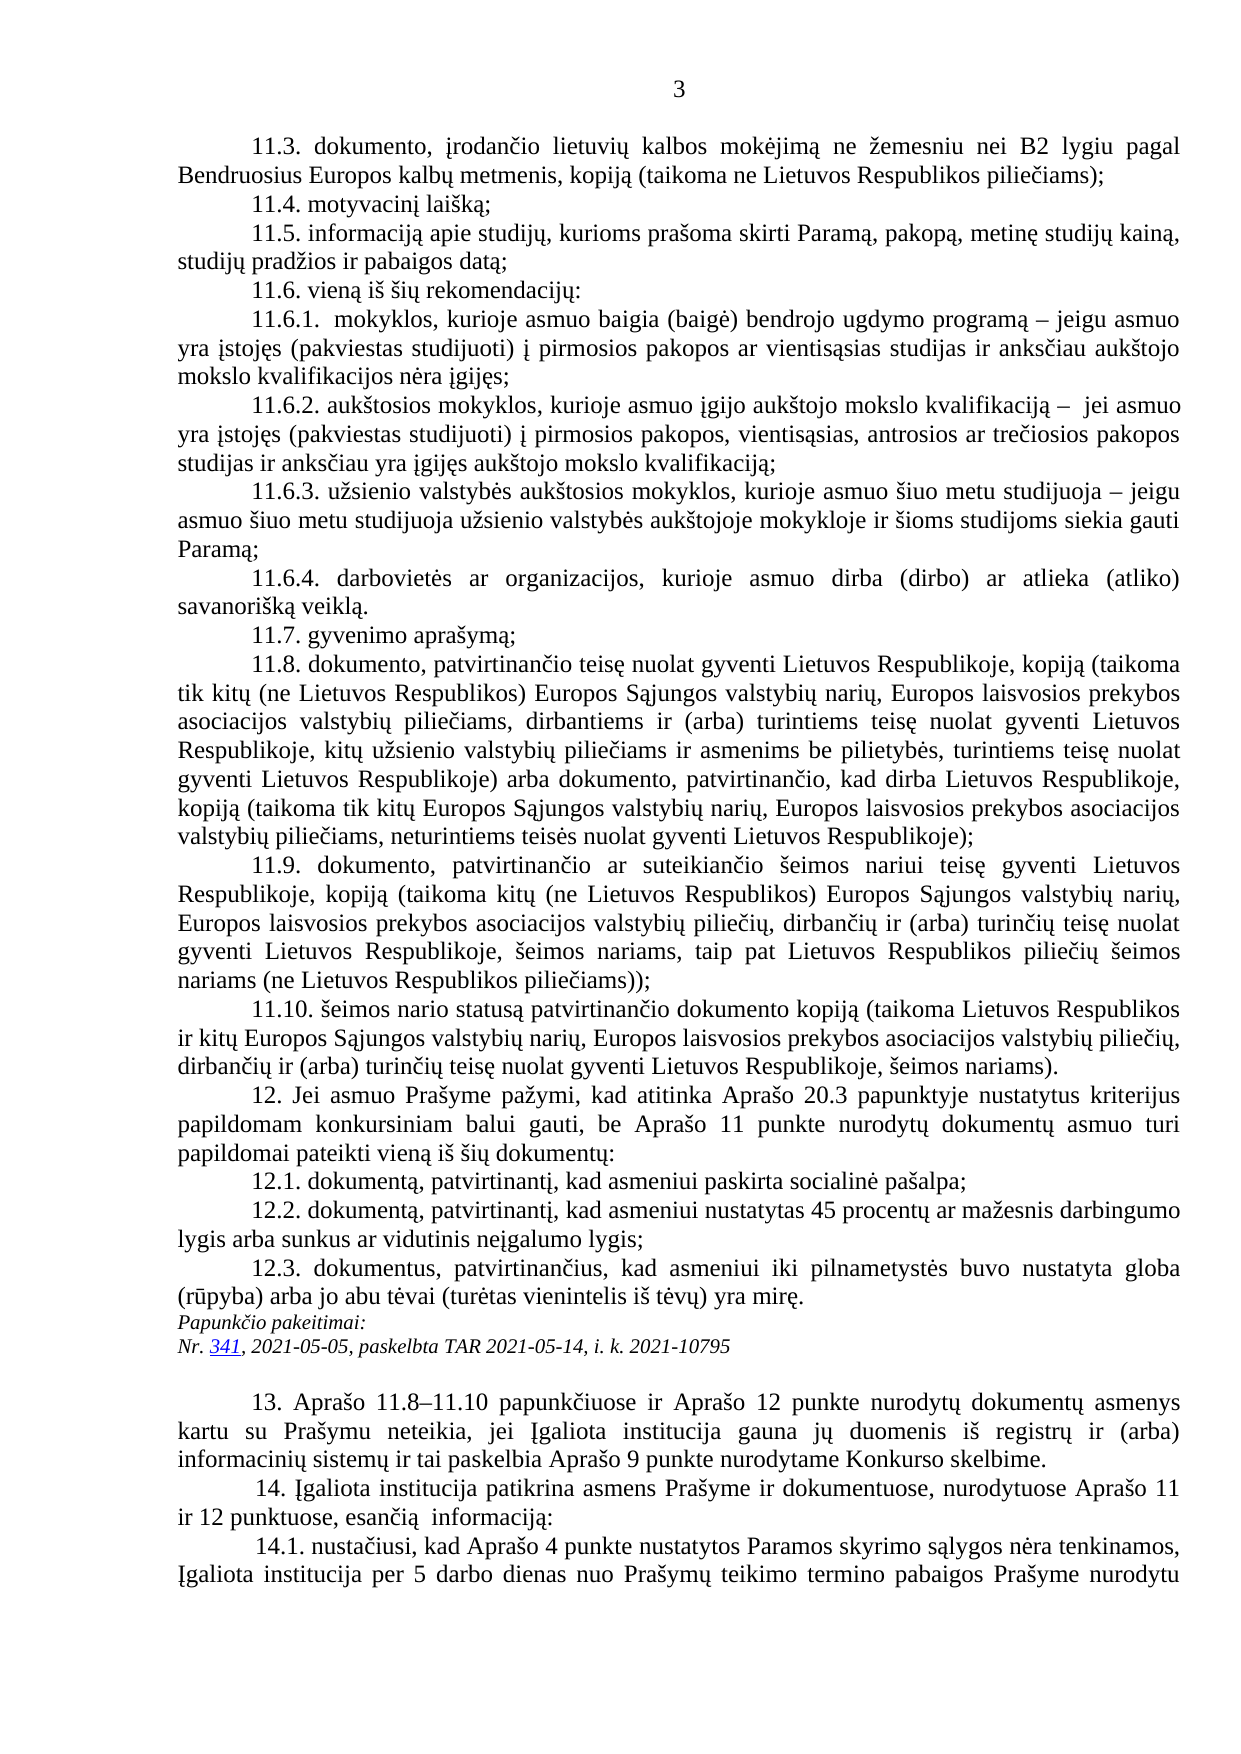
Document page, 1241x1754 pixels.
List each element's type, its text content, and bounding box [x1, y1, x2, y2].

text 14.1. nustačiusi, kad Aprašo 4 punkte nustatytos Paramos skyrimo sąlygos nėra tenkinamos, Įgaliota institucija per 5 darbo dienas nuo Prašymų teikimo termino pabaigos Prašyme nurodytu [177, 1531, 1181, 1588]
text 11.6.1. mokyklos, kurioje asmuo baigia (baigė) bendrojo ugdymo programą – jeigu asmuo yra įstojęs (pakviestas studijuoti) į pirmosios pakopos ar vientisąsias studijas ir anksčiau aukštojo mokslo kvalifikacijos nėra įgijęs; [177, 304, 1181, 390]
text 11.10. šeimos nario statusą patvirtinančio dokumento kopiją (taikoma Lietuvos Respublikos ir kitų Europos Sąjungos valstybių narių, Europos laisvosios prekybos asociacijos valstybių piliečių, dirbančių ir (arba) turinčių teisę nuolat gyventi Lietuvos Respublikoje, šeimos nariams). [177, 994, 1181, 1080]
text 11.6.3. užsienio valstybės aukštosios mokyklos, kurioje asmuo šiuo metu studijuoja – jeigu asmuo šiuo metu studijuoja užsienio valstybės aukštojoje mokykloje ir šioms studijoms siekia gauti Paramą; [177, 476, 1181, 563]
text 11.5. informaciją apie studijų, kurioms prašoma skirti Paramą, pakopą, metinę studijų kainą, studijų pradžios ir pabaigos datą; [177, 218, 1181, 275]
text 11.8. dokumento, patvirtinančio teisę nuolat gyventi Lietuvos Respublikoje, kopiją (taikoma tik kitų (ne Lietuvos Respublikos) Europos Sąjungos valstybių narių, Europos laisvosios prekybos asociacijos valstybių piliečiams, dirbantiems ir (arba) turintiems teisę nuolat gyventi Lietuvos Respublikoje, kitų užsienio valstybių piliečiams ir asmenims be pilietybės, turintiems teisę nuolat gyventi Lietuvos Respublikoje) arba dokumento, patvirtinančio, kad dirba Lietuvos Respublikoje, kopiją (taikoma tik kitų Europos Sąjungos valstybių narių, Europos laisvosios prekybos asociacijos valstybių piliečiams, neturintiems teisės nuolat gyventi Lietuvos Respublikoje); [177, 649, 1181, 850]
text 12.2. dokumentą, patvirtinantį, kad asmeniui nustatytas 45 procentų ar mažesnis darbingumo lygis arba sunkus ar vidutinis neįgalumo lygis; [177, 1195, 1181, 1253]
text 11.4. motyvacinį laišką; [177, 189, 1181, 218]
text 11.6. vieną iš šių rekomendacijų: [177, 275, 1181, 304]
text Nr. 341, 2021-05-05, paskelbta TAR 2021-05-14, i. k. 2021-10795 [177, 1334, 1181, 1358]
text 11.7. gyvenimo aprašymą; [177, 620, 1181, 649]
text Papunkčio pakeitimai: [177, 1310, 1181, 1334]
text 12.1. dokumentą, patvirtinantį, kad asmeniui paskirta socialinė pašalpa; [177, 1166, 1181, 1195]
text 12.3. dokumentus, patvirtinančius, kad asmeniui iki pilnametystės buvo nustatyta globa (rūpyba) arba jo abu tėvai (turėtas vienintelis iš tėvų) yra mirę. [177, 1253, 1181, 1310]
text 13. Aprašo 11.8–11.10 papunkčiuose ir Aprašo 12 punkte nurodytų dokumentų asmenys kartu su Prašymu neteikia, jei Įgaliota institucija gauna jų duomenis iš registrų ir (arba) informacinių sistemų ir tai paskelbia Aprašo 9 punkte nurodytame Konkurso skelbime. [177, 1387, 1181, 1473]
text 14. Įgaliota institucija patikrina asmens Prašyme ir dokumentuose, nurodytuose Aprašo 11 ir 12 punktuose, esančią informaciją: [177, 1473, 1181, 1531]
text 11.6.4. darbovietės ar organizacijos, kurioje asmuo dirba (dirbo) ar atlieka (atliko) savanorišką veiklą. [177, 563, 1181, 620]
text 12. Jei asmuo Prašyme pažymi, kad atitinka Aprašo 20.3 papunktyje nustatytus kriterijus papildomam konkursiniam balui gauti, be Aprašo 11 punkte nurodytų dokumentų asmuo turi papildomai pateikti vieną iš šių dokumentų: [177, 1080, 1181, 1166]
text 11.6.2. aukštosios mokyklos, kurioje asmuo įgijo aukštojo mokslo kvalifikaciją – jei asmuo yra įstojęs (pakviestas studijuoti) į pirmosios pakopos, vientisąsias, antrosios ar trečiosios pakopos studijas ir anksčiau yra įgijęs aukštojo mokslo kvalifikaciją; [177, 390, 1181, 476]
text 11.9. dokumento, patvirtinančio ar suteikiančio šeimos nariui teisę gyventi Lietuvos Respublikoje, kopiją (taikoma kitų (ne Lietuvos Respublikos) Europos Sąjungos valstybių narių, Europos laisvosios prekybos asociacijos valstybių piliečių, dirbančių ir (arba) turinčių teisę nuolat gyventi Lietuvos Respublikoje, šeimos nariams, taip pat Lietuvos Respublikos piliečių šeimos nariams (ne Lietuvos Respublikos piliečiams)); [177, 850, 1181, 994]
text 11.3. dokumento, įrodančio lietuvių kalbos mokėjimą ne žemesniu nei B2 lygiu pagal Bendruosius Europos kalbų metmenis, kopiją (taikoma ne Lietuvos Respublikos piliečiams); [177, 131, 1181, 189]
